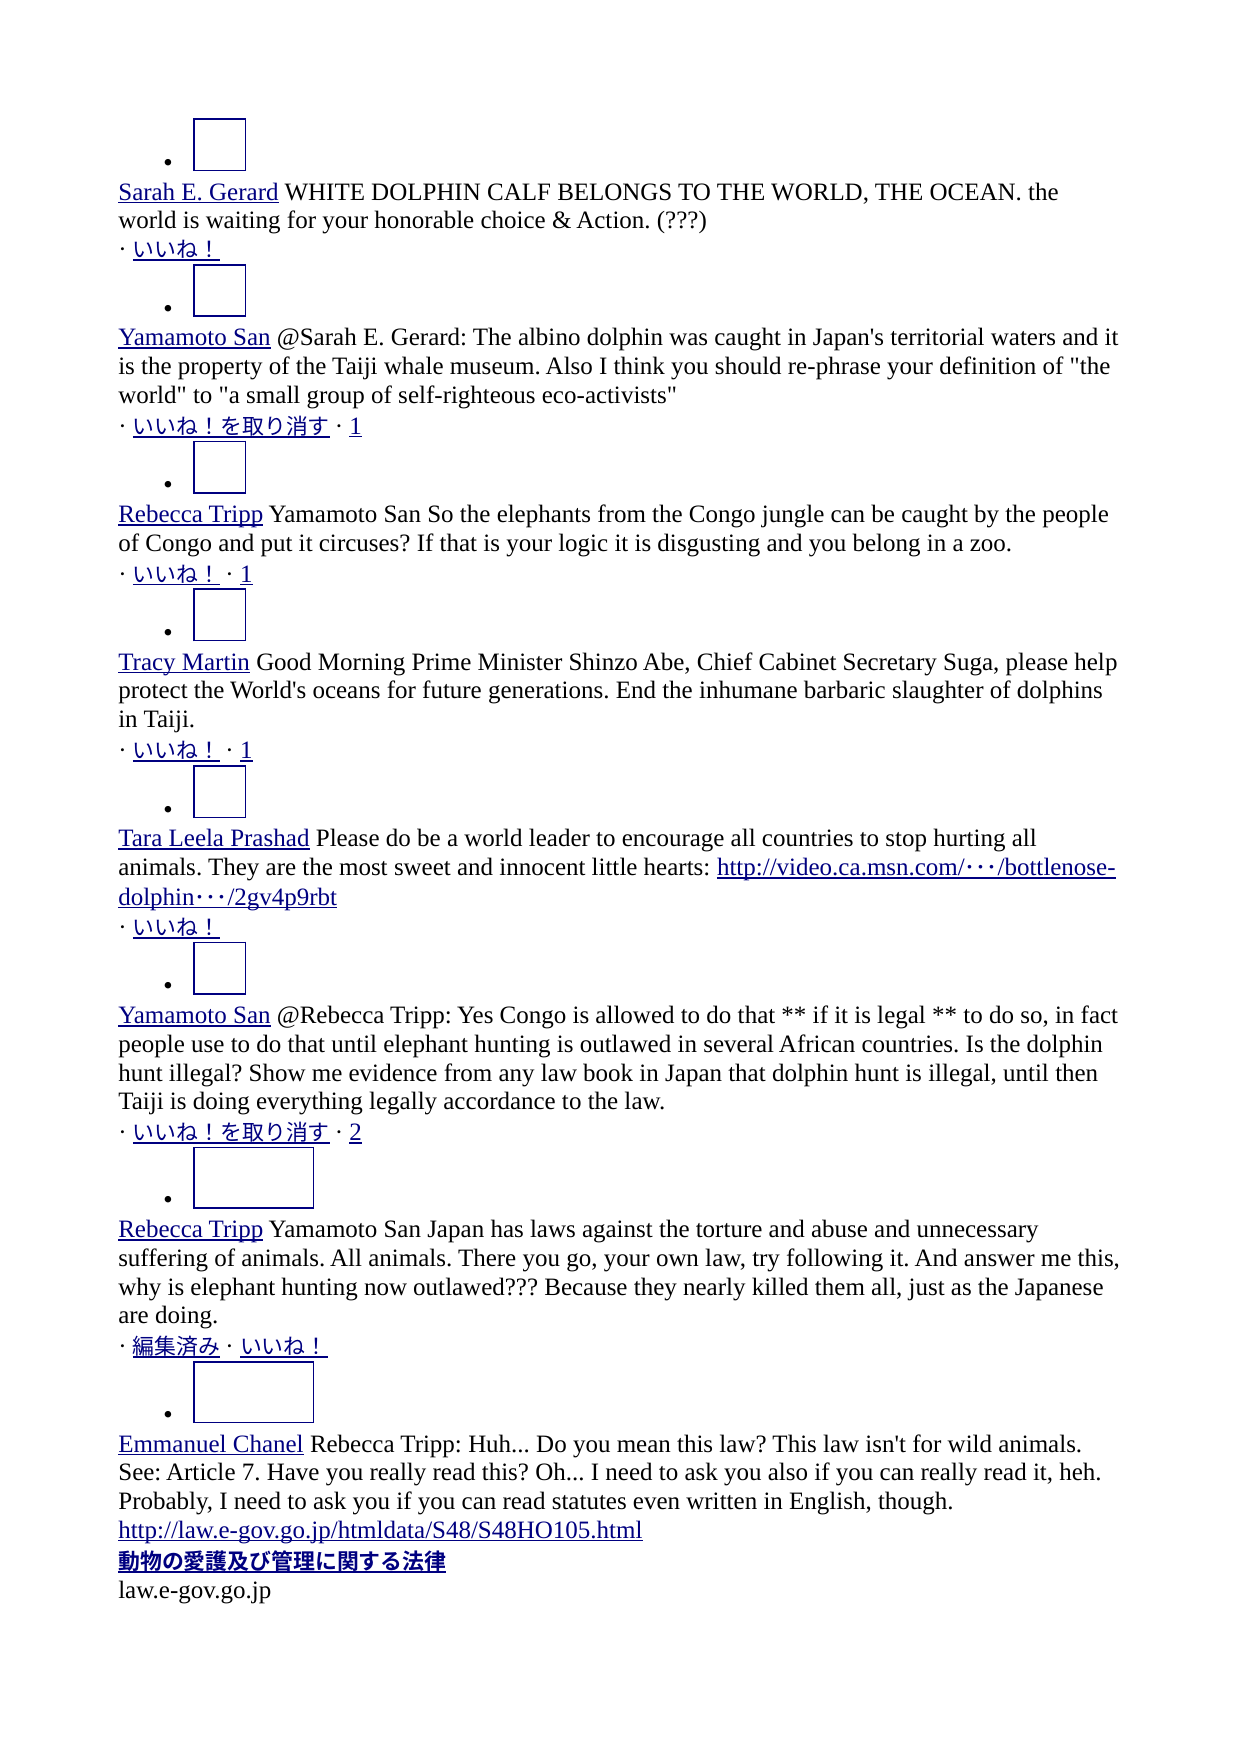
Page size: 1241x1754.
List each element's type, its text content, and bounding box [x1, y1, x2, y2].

text Tara Leela Prashad Please do be a world leader to encourage all countries to stop hurting all animals. They are the most sweet and innocent little hearts: http://video.ca.msn.com/･･･/bottlenose-dolphin･･･/2gv4p9rbt [118, 823, 1122, 912]
text 動物の愛護及び管理に関する法律 [118, 1544, 1122, 1575]
text Rebecca Tripp Yamamoto San Japan has laws against the torture and abuse and unnecessary suffering of animals. All animals. There you go, your own law, try following it. And answer me this, why is elephant hunting now outlawed??? Because they nearly killed them all, just as the Japanese are doing. [118, 1214, 1122, 1329]
text Rebecca Tripp Yamamoto San So the elephants from the Congo jungle can be caught by the people of Congo and put it circuses? If that is your logic it is disgusting and you belong in a zoo. [118, 499, 1122, 557]
text · いいね！ · 1 [118, 733, 1122, 765]
text · いいね！を取り消す · 2 [118, 1115, 1122, 1147]
text · いいね！ [118, 234, 1122, 264]
text · いいね！ · 1 [118, 557, 1122, 588]
text Yamamoto San @Rebecca Tripp: Yes Congo is allowed to do that ** if it is legal ** to do so, in fact people use to do that until elephant hunting is outlawed in several African countries. Is the dolphin hunt illegal? Show me evidence from any law book in Japan that dolphin hunt is illegal, until then Taiji is doing everything legally accordance to the law. [118, 1000, 1122, 1115]
text Tracy Martin Good Morning Prime Minister Shinzo Abe, Chief Cabinet Secretary Suga, please help protect the World's oceans for future generations. End the inhumane barbaric slaughter of dolphins in Taiji. [118, 647, 1122, 733]
text law.e-gov.go.jp [118, 1575, 1122, 1604]
text · 編集済み · いいね！ [118, 1329, 1122, 1361]
text Yamamoto San @Sarah E. Gerard: The albino dolphin was caught in Japan's territorial waters and it is the property of the Taiji whale museum. Also I think you should re-phrase your definition of "the world" to "a small group of self-righteous eco-activists" [118, 322, 1122, 409]
text · いいね！ [118, 912, 1122, 942]
text Sarah E. Gerard WHITE DOLPHIN CALF BELONGS TO THE WORLD, THE OCEAN. the world is waiting for your honorable choice & Action. (???) [118, 177, 1122, 234]
text · いいね！を取り消す · 1 [118, 409, 1122, 441]
text Emmanuel Chanel Rebecca Tripp: Huh... Do you mean this law? This law isn't for wild animals. See: Article 7. Have you really read this? Oh... I need to ask you also if you can really read it, heh. Probably, I need to ask you if you can read statutes even written in English, though. http://law.e-gov.go.jp/htmldata/S48/S48HO105.html [118, 1429, 1122, 1544]
